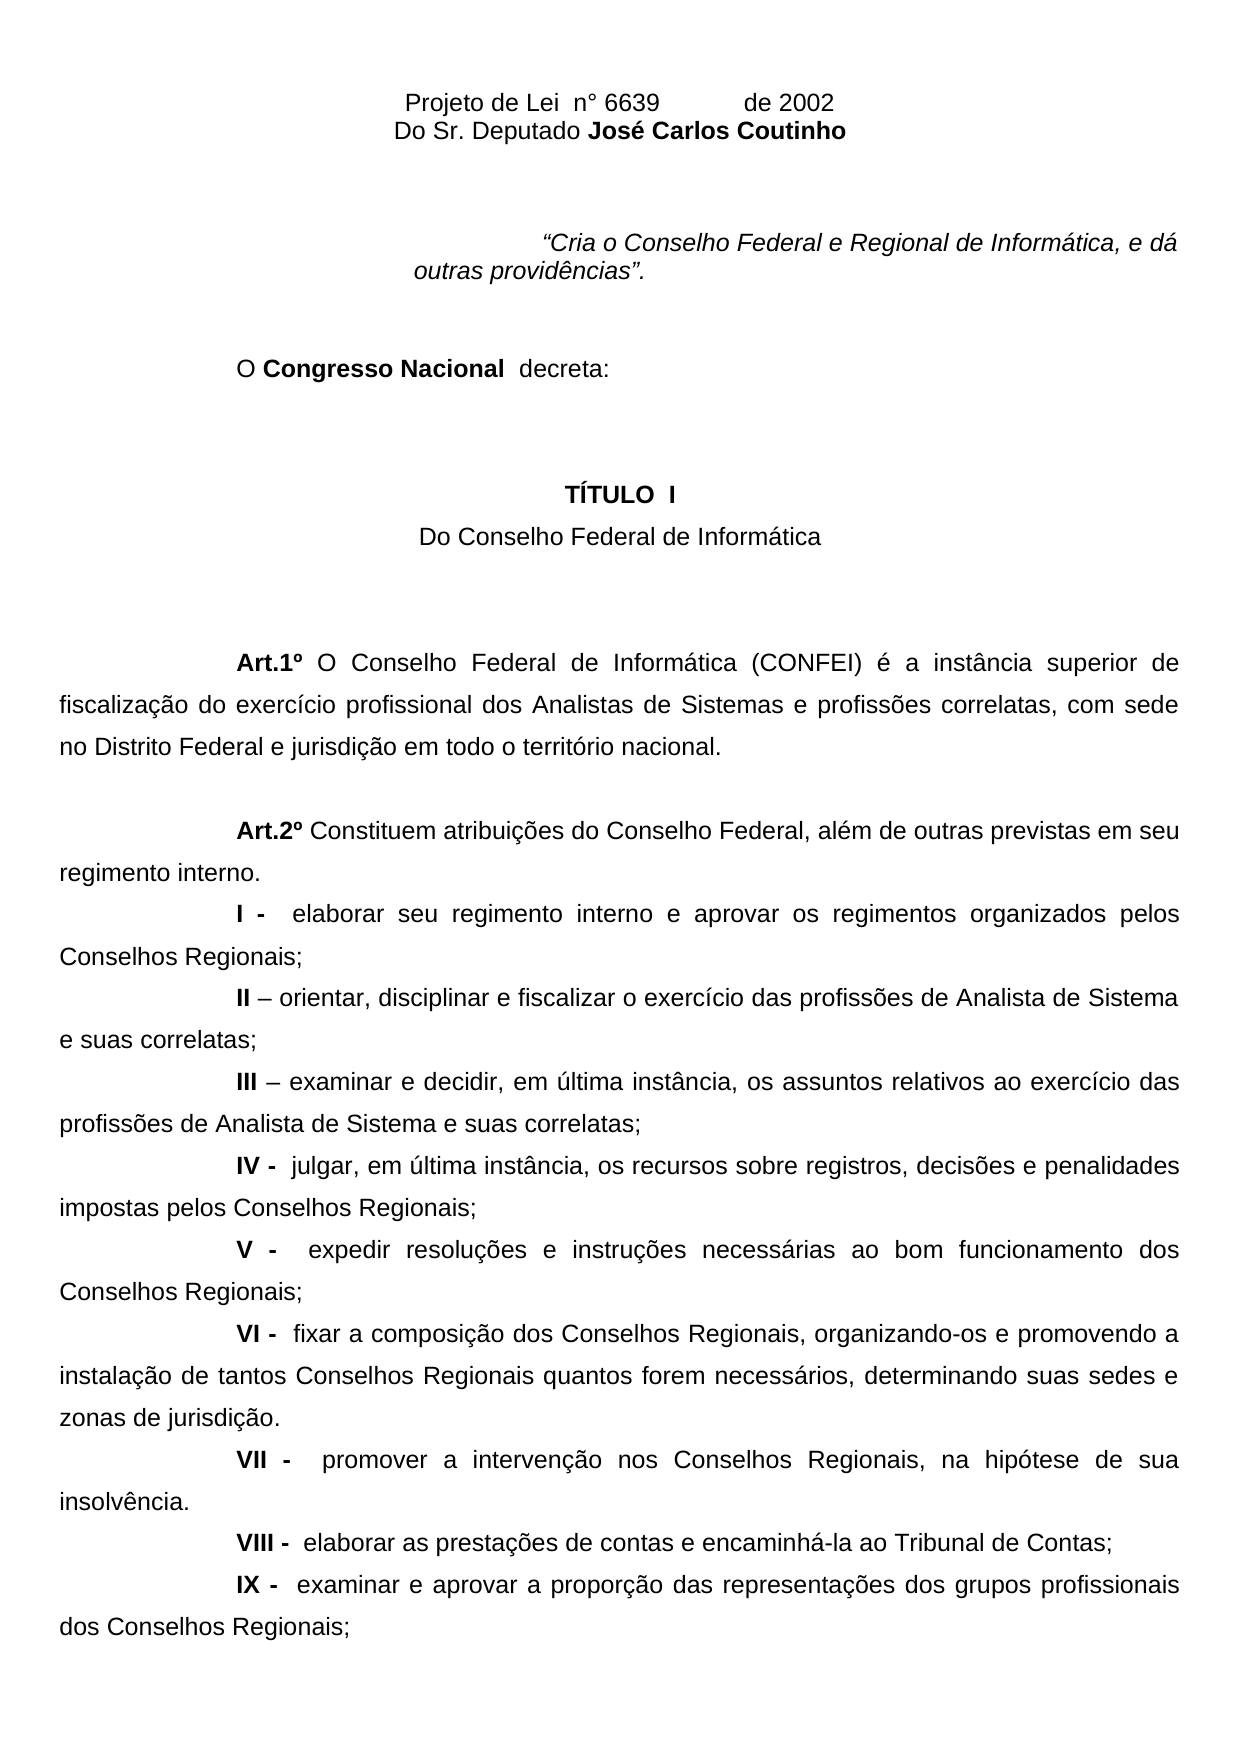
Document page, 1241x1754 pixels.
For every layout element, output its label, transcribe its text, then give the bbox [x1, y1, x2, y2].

text II – orientar, disciplinar e fiscalizar o exercício das profissões de Analista de Sistema e suas correlatas; [59, 984, 1181, 1054]
text III – examinar e decidir, em última instância, os assuntos relativos ao exercício das profissões de Analista de Sistema e suas correlatas; [59, 1068, 1181, 1138]
text VII - promover a intervenção nos Conselhos Regionais, na hipótese de sua insolvência. [59, 1445, 1181, 1515]
text VIII - elaborar as prestações de contas e encaminhá-la ao Tribunal de Contas; [59, 1529, 1181, 1557]
text Do Conselho Federal de Informática [59, 522, 1181, 551]
text Art.1º O Conselho Federal de Informática (CONFEI) é a instância superior de fiscalização do exercício profissional dos Analistas de Sistemas e profissões correlatas, com sede no Distrito Federal e jurisdição em todo o território nacional. [59, 648, 1181, 760]
text O Congresso Nacional decreta: [59, 354, 1181, 383]
text I - elaborar seu regimento interno e aprovar os regimentos organizados pelos Conselhos Regionais; [59, 900, 1181, 970]
text IX - examinar e aprovar a proporção das representações dos grupos profissionais dos Conselhos Regionais; [59, 1571, 1181, 1641]
text TÍTULO I [59, 481, 1181, 508]
text Art.2º Constituem atribuições do Conselho Federal, além de outras previstas em seu regimento interno. [59, 816, 1181, 886]
text “Cria o Conselho Federal e Regional de Informática, e dá outras providências”. [413, 229, 1181, 285]
text V - expedir resoluções e instruções necessárias ao bom funcionamento dos Conselhos Regionais; [59, 1236, 1181, 1306]
text Do Sr. Deputado José Carlos Coutinho [59, 117, 1181, 144]
text IV - julgar, em última instância, os recursos sobre registros, decisões e penalidades impostas pelos Conselhos Regionais; [59, 1152, 1181, 1222]
text VI - fixar a composição dos Conselhos Regionais, organizando-os e promovendo a instalação de tantos Conselhos Regionais quantos forem necessários, determinando suas sedes e zonas de jurisdição. [59, 1319, 1181, 1431]
text Projeto de Lei n° 6639 de 2002 [59, 88, 1181, 117]
